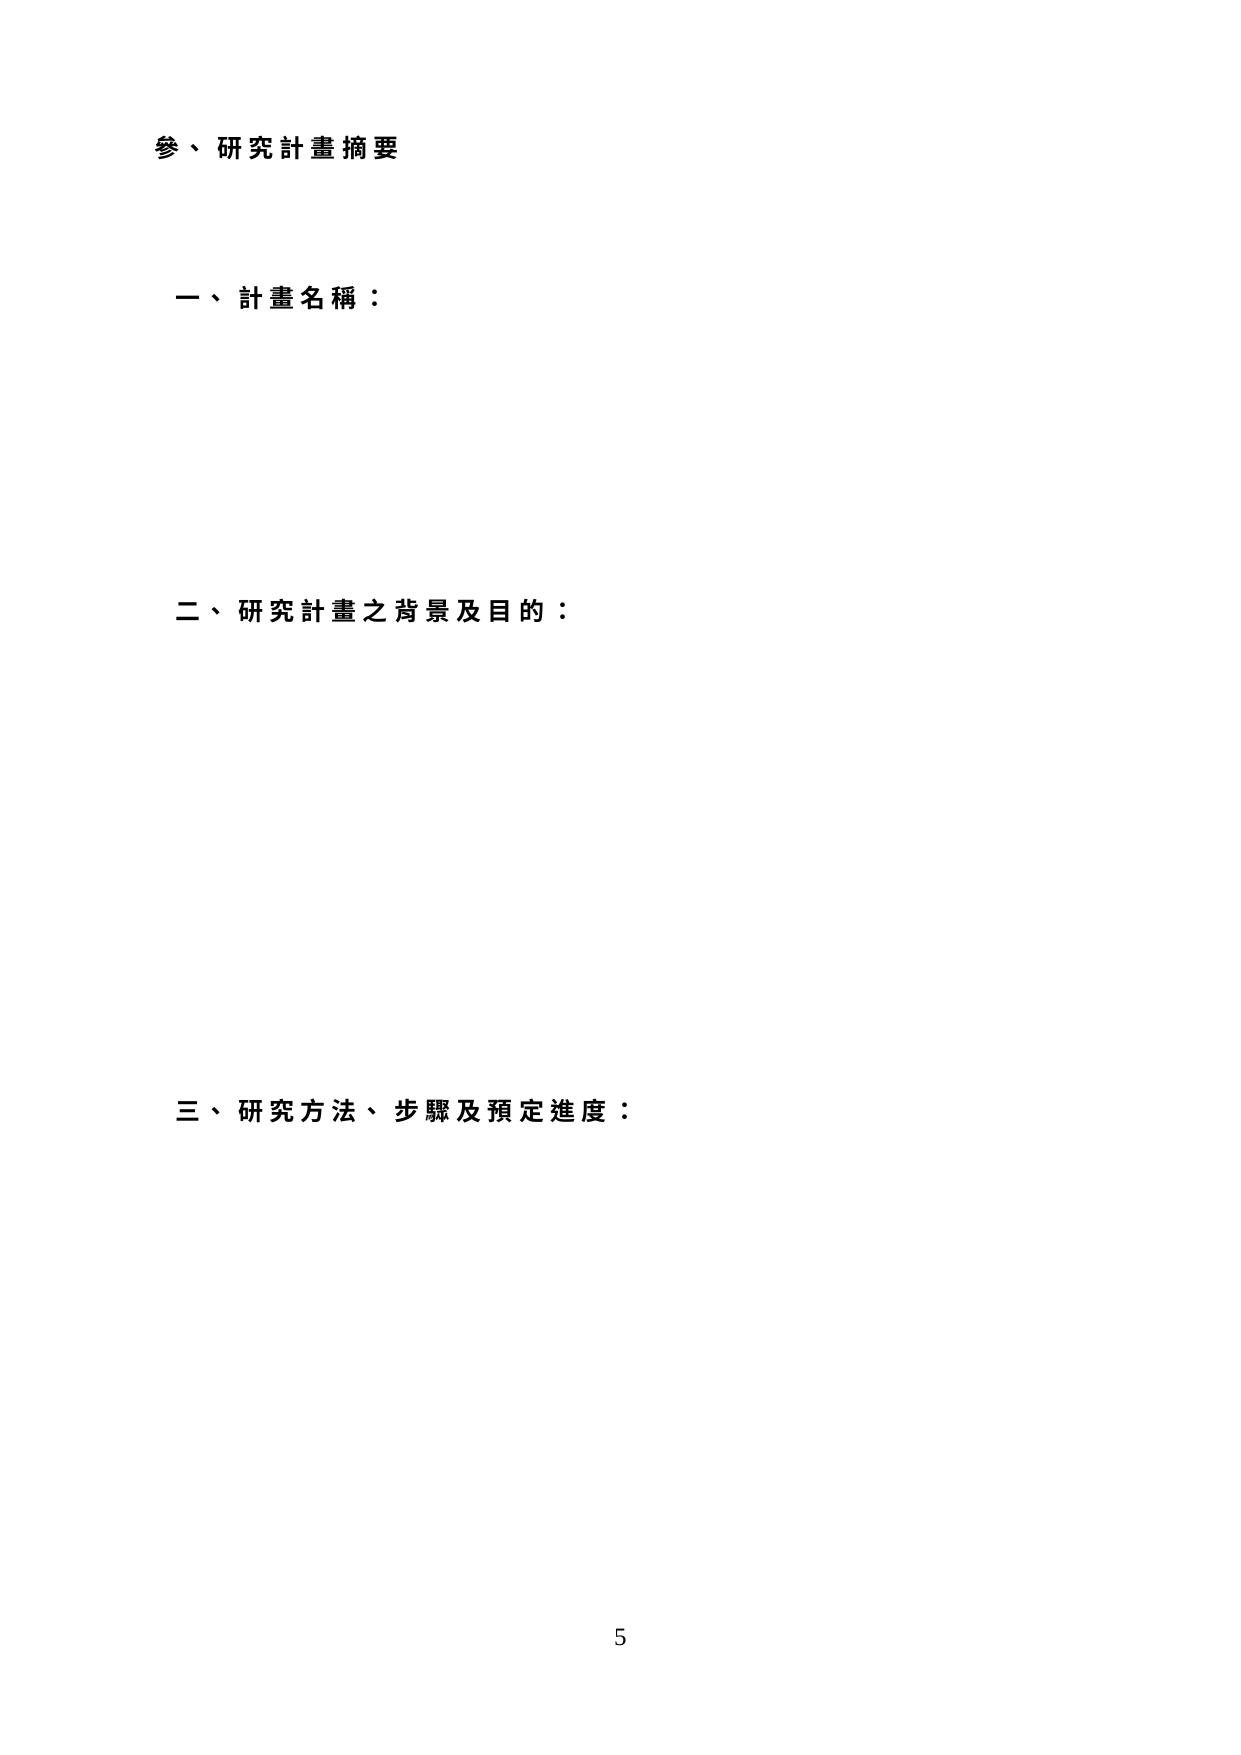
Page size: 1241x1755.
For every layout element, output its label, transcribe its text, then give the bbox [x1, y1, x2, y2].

table_header 一、計畫名稱： 二、研究計畫之背景及目的： 三、研究方法、步驟及預定進度： [161, 193, 1090, 1530]
text 參、研究計畫摘要 [120, 105, 1120, 168]
